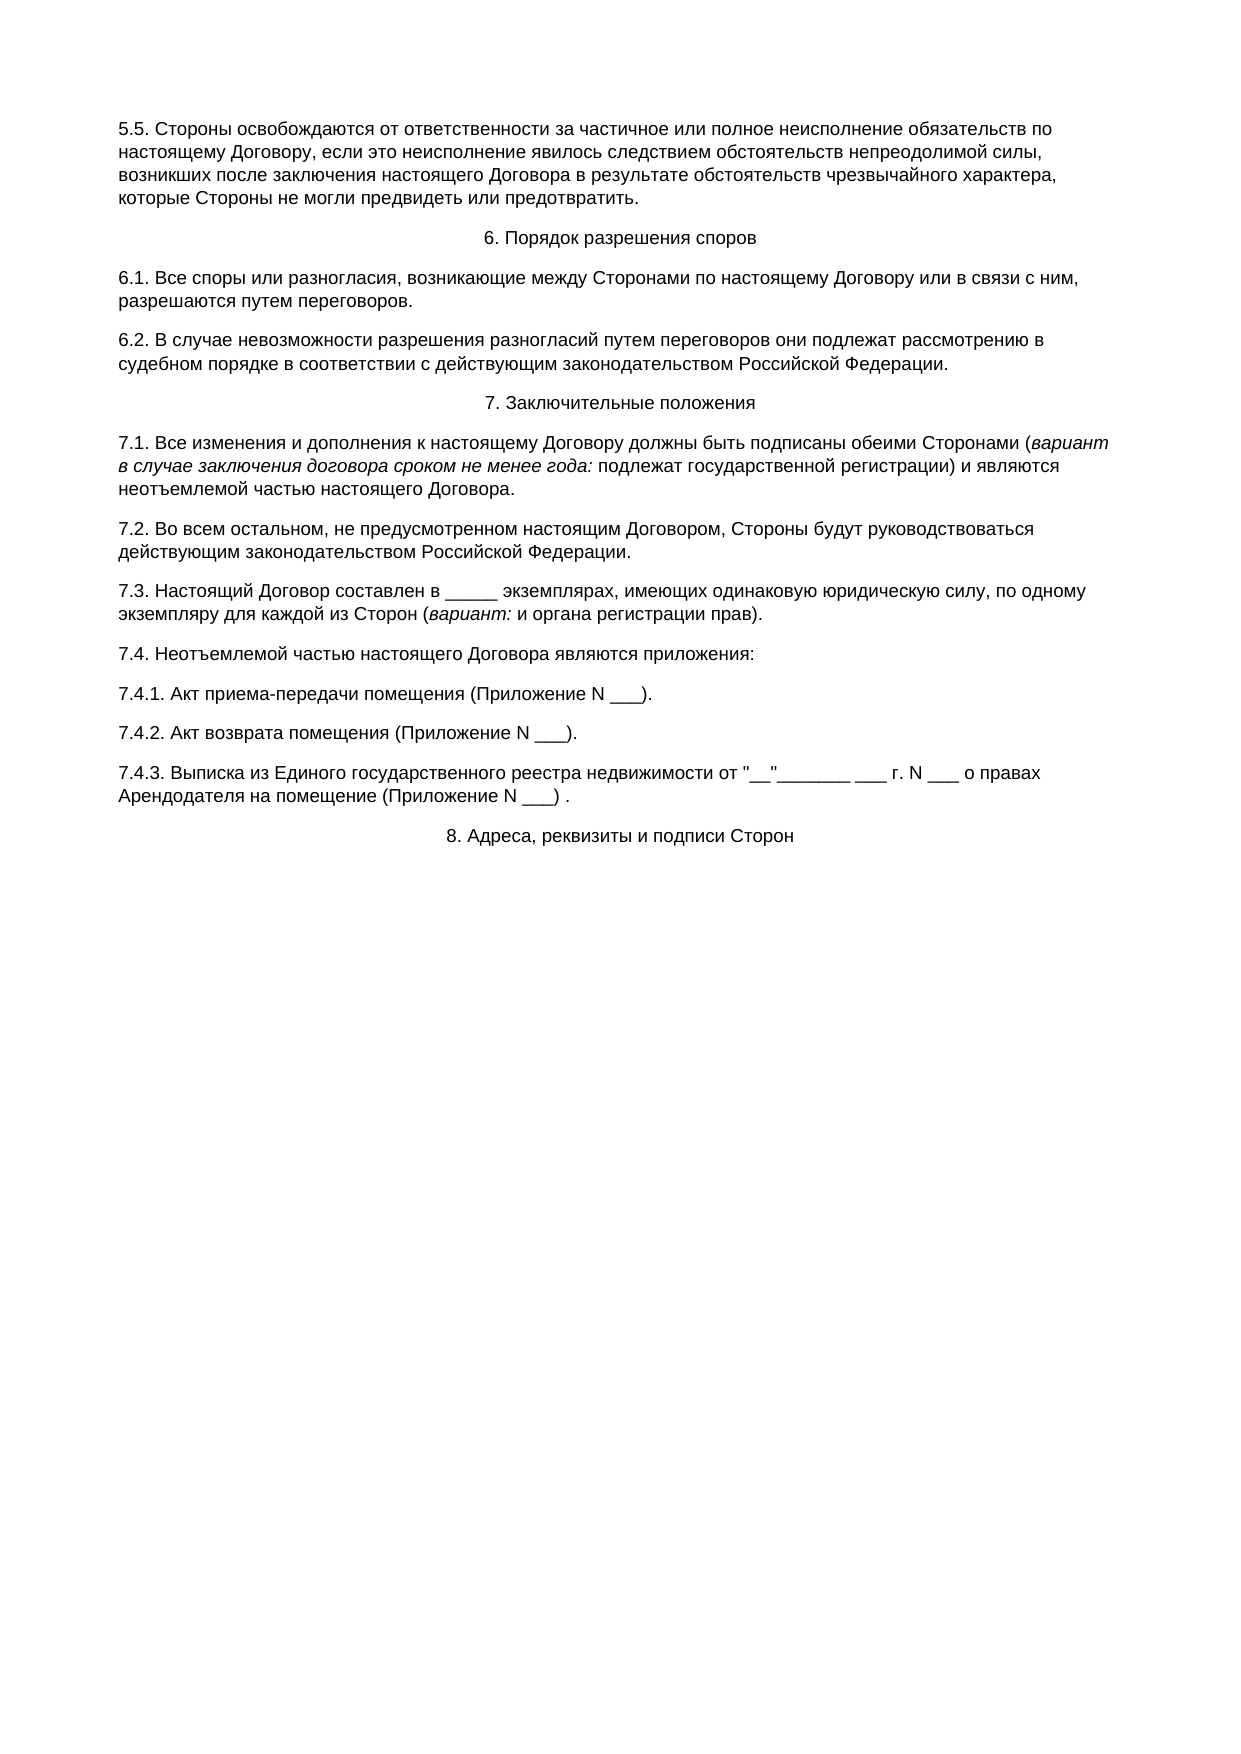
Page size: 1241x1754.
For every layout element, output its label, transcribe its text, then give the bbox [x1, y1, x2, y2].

text 8. Адреса, реквизиты и подписи Сторон [118, 824, 1122, 846]
text 7.1. Все изменения и дополнения к настоящему Договору должны быть подписаны обеими Сторонами (вариант в случае заключения договора сроком не менее года: подлежат государственной регистрации) и являются неотъемлемой частью настоящего Договора. [118, 432, 1122, 499]
text 7.4.3. Выписка из Единого государственного реестра недвижимости от "__"_______ ___ г. N ___ о правах Арендодателя на помещение (Приложение N ___) . [118, 762, 1122, 806]
text 6.1. Все споры или разногласия, возникающие между Сторонами по настоящему Договору или в связи с ним, разрешаются путем переговоров. [118, 267, 1122, 311]
text 7. Заключительные положения [118, 392, 1122, 413]
text 7.4.1. Акт приема-передачи помещения (Приложение N ___). [118, 682, 1122, 704]
text 7.4.2. Акт возврата помещения (Приложение N ___). [118, 722, 1122, 744]
text 7.3. Настоящий Договор составлен в _____ экземплярах, имеющих одинаковую юридическую силу, по одному экземпляру для каждой из Сторон (вариант: и органа регистрации прав). [118, 580, 1122, 625]
text 6. Порядок разрешения споров [118, 227, 1122, 248]
text 7.4. Неотъемлемой частью настоящего Договора являются приложения: [118, 643, 1122, 664]
text 6.2. В случае невозможности разрешения разногласий путем переговоров они подлежат рассмотрению в судебном порядке в соответствии с действующим законодательством Российской Федерации. [118, 329, 1122, 374]
text 5.5. Стороны освобождаются от ответственности за частичное или полное неисполнение обязательств по настоящему Договору, если это неисполнение явилось следствием обстоятельств непреодолимой силы, возникших после заключения настоящего Договора в результате обстоятельств чрезвычайного характера, которые Стороны не могли предвидеть или предотвратить. [118, 118, 1122, 209]
text 7.2. Во всем остальном, не предусмотренном настоящим Договором, Стороны будут руководствоваться действующим законодательством Российской Федерации. [118, 517, 1122, 562]
